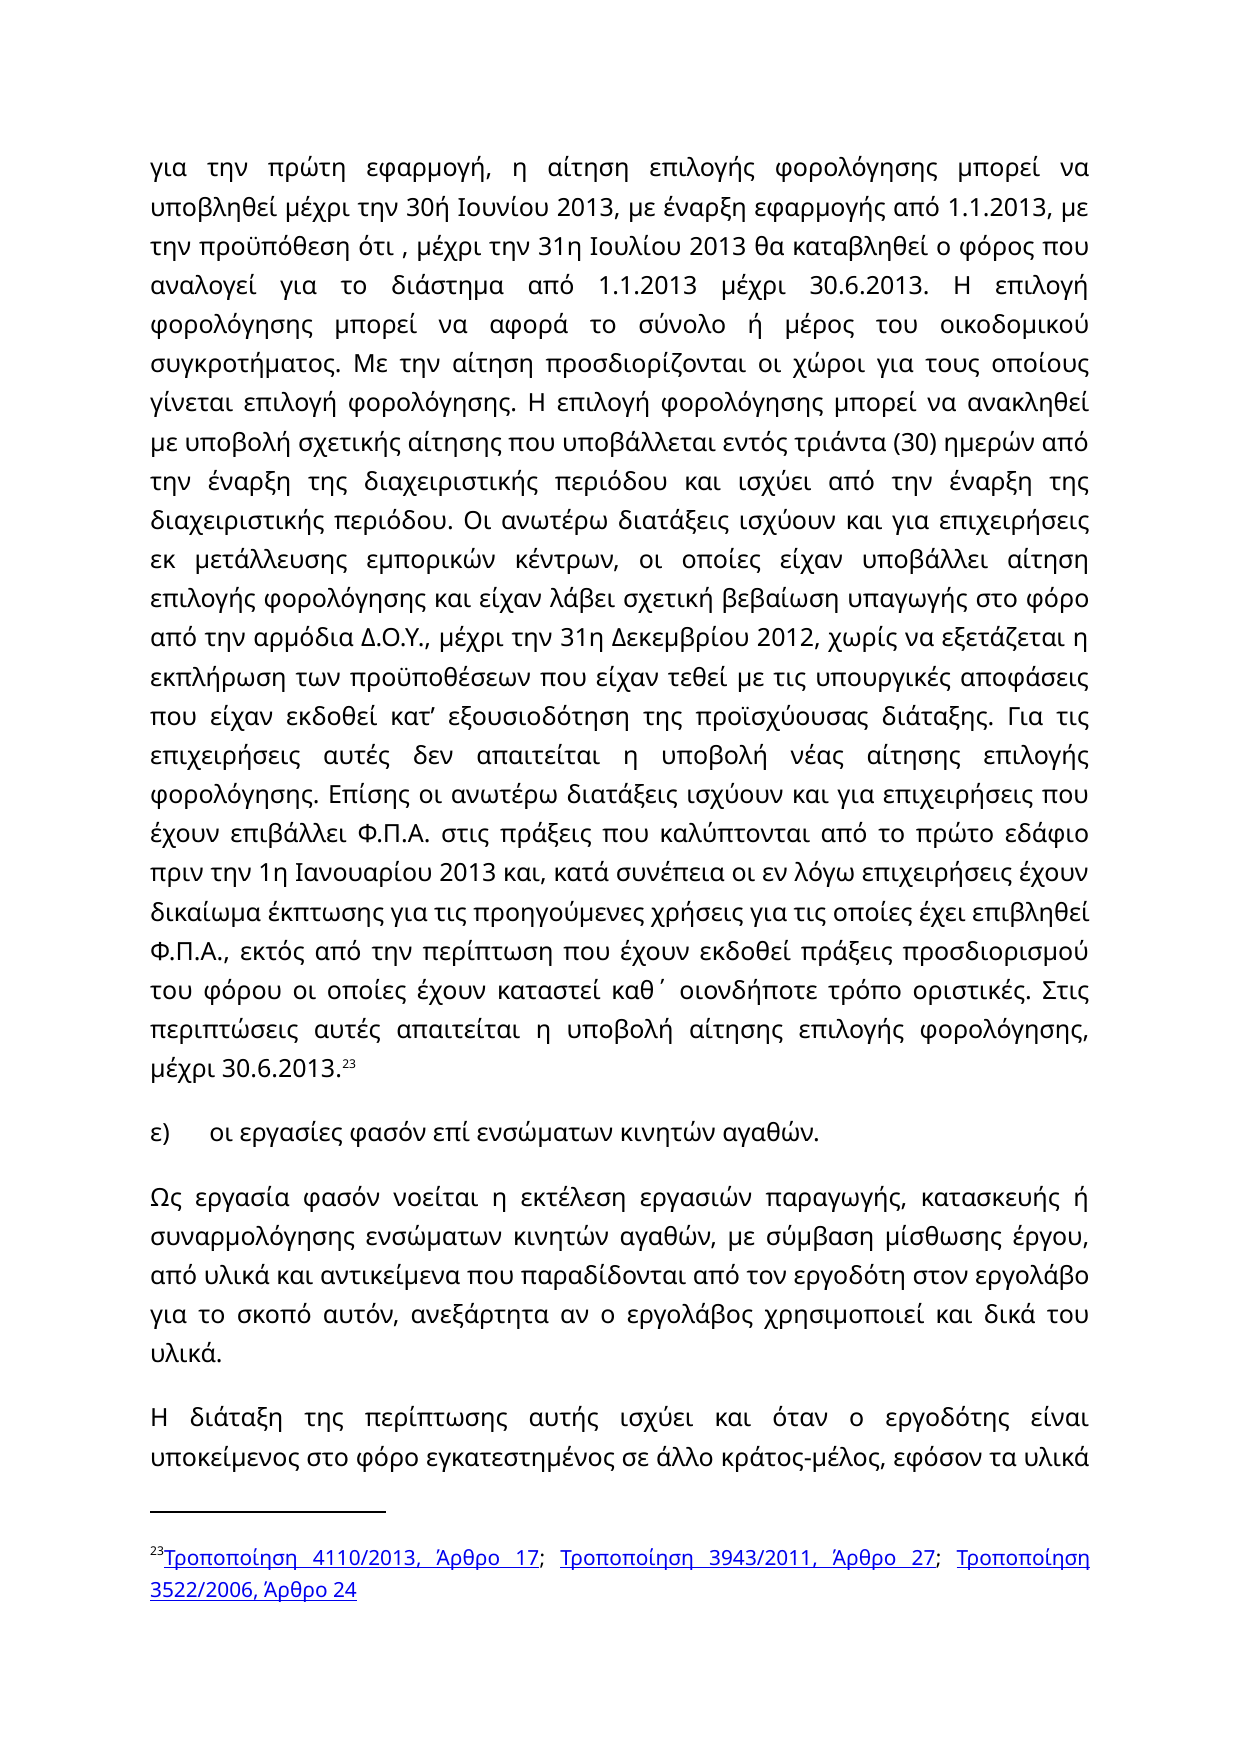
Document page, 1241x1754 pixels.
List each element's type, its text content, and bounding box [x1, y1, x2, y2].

text Τροποποίηση 4110/2013, Άρθρο 17; Τροποποίηση 3943/2011, Άρθρο 27; Τροποποίηση 3522/2006, Άρθρο 24 [150, 1543, 1090, 1604]
list ε) οι εργασίες φασόν επί ενσώματων κινητών αγαθών. [150, 1115, 1090, 1149]
text Ως εργασία φασόν νοείται η εκτέλεση εργασιών παραγωγής, κατασκευής ή συναρμολόγησης ενσώματων κινητών αγαθών, με σύμβαση μίσθωσης έργου, από υλικά και αντικείμενα που παραδίδονται από τον εργοδότη στον εργολάβο για το σκοπό αυτόν, ανεξάρτητα αν ο εργολάβος χρησιμοποιεί και δικά του υλικά. [150, 1179, 1090, 1370]
text Η διάταξη της περίπτωσης αυτής ισχύει και όταν ο εργοδότης είναι υποκείμενος στο φόρο εγκατεστημένος σε άλλο κράτος-μέλος, εφόσον τα υλικά [150, 1400, 1090, 1473]
text για την πρώτη εφαρμογή, η αίτηση επιλογής φορολόγησης μπορεί να υποβληθεί μέχρι την 30ή Ιουνίου 2013, με έναρξη εφαρμογής από 1.1.2013, με την προϋπόθεση ότι , μέχρι την 31η Ιουλίου 2013 θα καταβληθεί ο φόρος που αναλογεί για το διάστημα από 1.1.2013 μέχρι 30.6.2013. Η επιλογή φορολόγησης μπορεί να αφορά το σύνολο ή μέρος του οικοδομικού συγκροτήματος. Με την αίτηση προσδιορίζονται οι χώροι για τους οποίους γίνεται επιλογή φορολόγησης. Η επιλογή φορολόγησης μπορεί να ανακληθεί με υποβολή σχετικής αίτησης που υποβάλλεται εντός τριάντα (30) ημερών από την έναρξη της διαχειριστικής περιόδου και ισχύει από την έναρξη της διαχειριστικής περιόδου. Οι ανωτέρω διατάξεις ισχύουν και για επιχειρήσεις εκ μετάλλευσης εμπορικών κέντρων, οι οποίες είχαν υποβάλλει αίτηση επιλογής φορολόγησης και είχαν λάβει σχετική βεβαίωση υπαγωγής στο φόρο από την αρμόδια Δ.Ο.Υ., μέχρι την 31η Δεκεμβρίου 2012, χωρίς να εξετάζεται η εκπλήρωση των προϋποθέσεων που είχαν τεθεί με τις υπουργικές αποφάσεις που είχαν εκδοθεί κατ’ εξουσιοδότηση της προϊσχύουσας διάταξης. Για τις επιχειρήσεις αυτές δεν απαιτείται η υποβολή νέας αίτησης επιλογής φορολόγησης. Επίσης οι ανωτέρω διατάξεις ισχύουν και για επιχειρήσεις που έχουν επιβάλλει Φ.Π.Α. στις πράξεις που καλύπτονται από το πρώτο εδάφιο πριν την 1η Ιανουαρίου 2013 και, κατά συνέπεια οι εν λόγω επιχειρήσεις έχουν δικαίωμα έκπτωσης για τις προηγούμενες χρήσεις για τις οποίες έχει επιβληθεί Φ.Π.Α., εκτός από την περίπτωση που έχουν εκδοθεί πράξεις προσδιορισμού του φόρου οι οποίες έχουν καταστεί καθ΄ οιονδήποτε τρόπο οριστικές. Στις περιπτώσεις αυτές απαιτείται η υποβολή αίτησης επιλογής φορολόγησης, μέχρι 30.6.2013. [150, 150, 1090, 1085]
